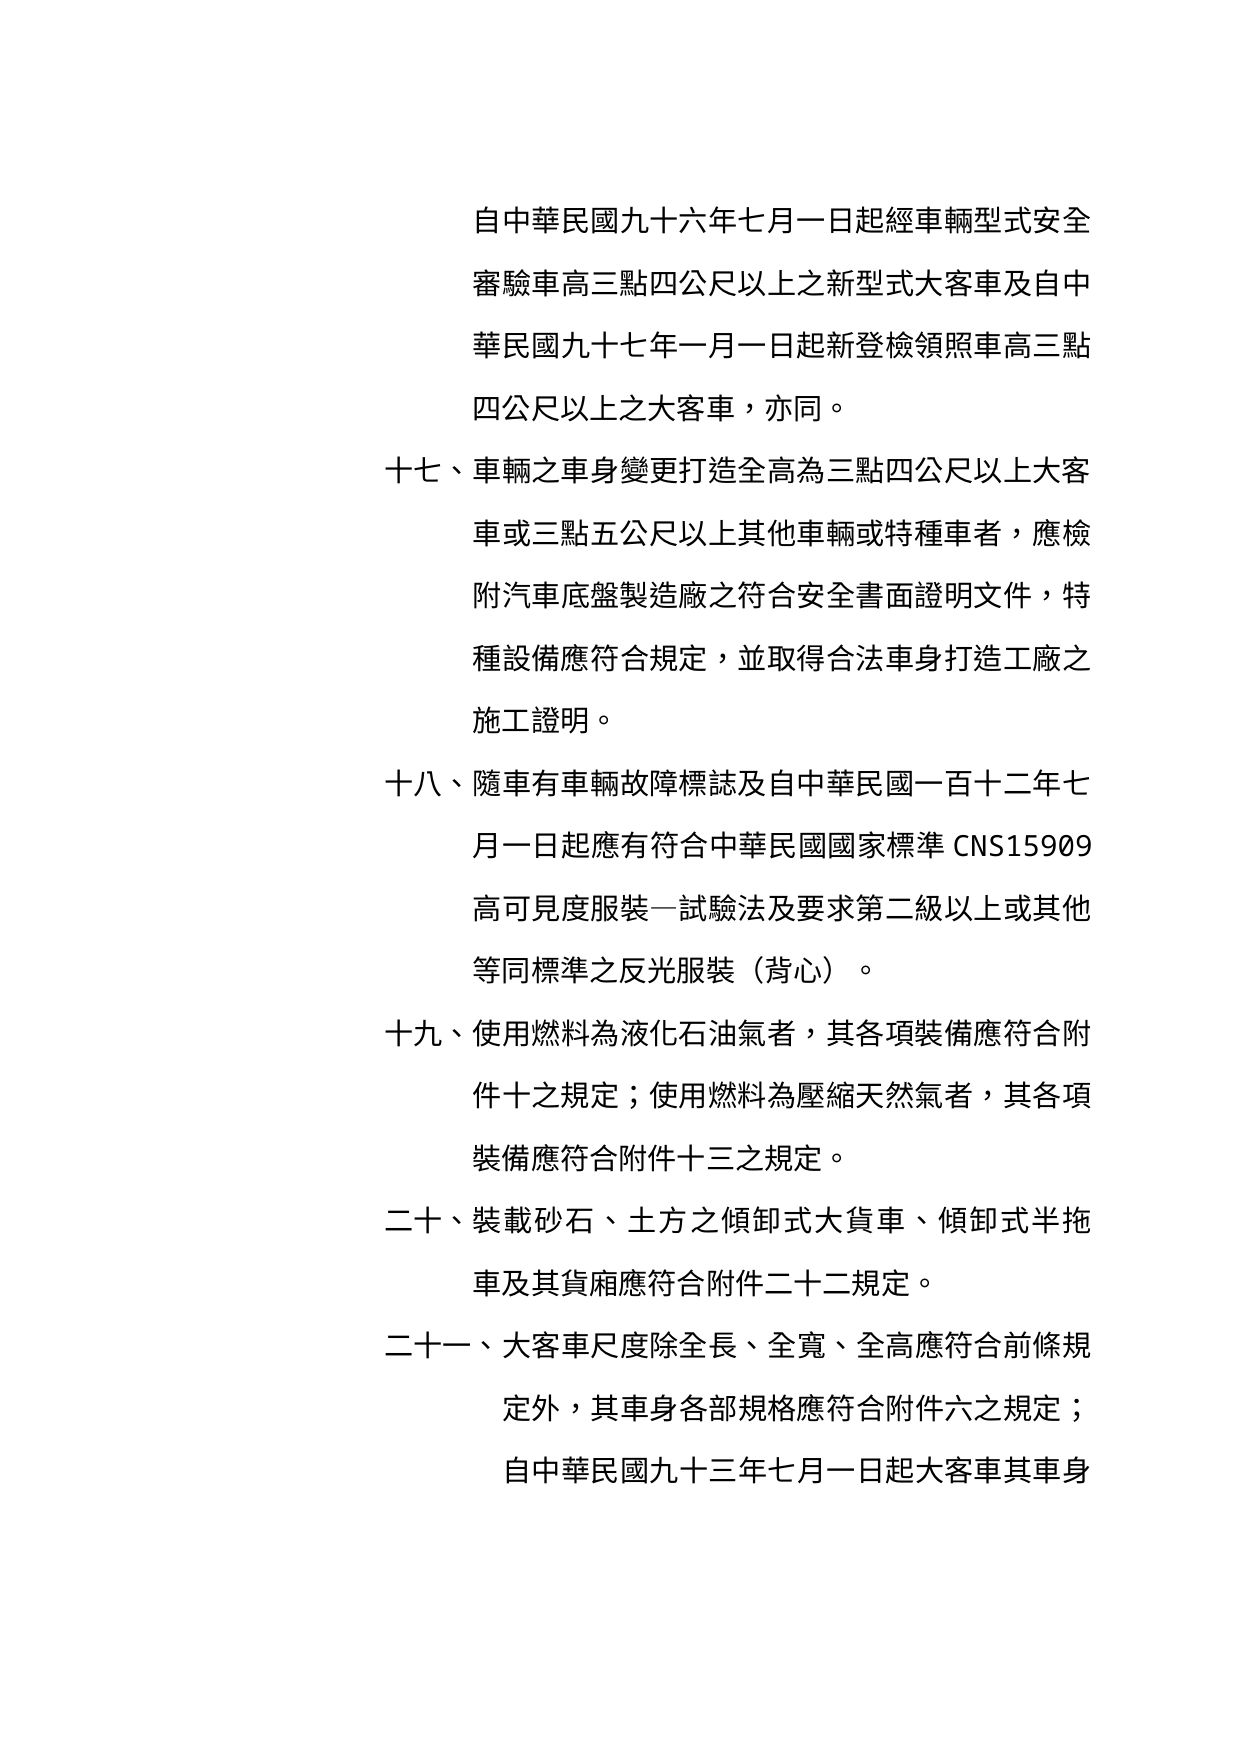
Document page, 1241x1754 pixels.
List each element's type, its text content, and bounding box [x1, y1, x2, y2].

list 裝載砂石、土方之傾卸式大貨車、傾卸式半拖 車及其貨廂應符合附件二十二規定。 [384, 1177, 1092, 1302]
list 隨車有車輛故障標誌及自中華民國一百十二年七月一日起應有符合中華民國國家標準CNS15909高可見度服裝—試驗法及要求第二級以上或其他等同標準之反光服裝（背心）。 [384, 740, 1092, 990]
list 車高三點五公尺以上之汽車傾斜穩定度合於規定。自中華民國九十六年七月一日起經車輛型式安全審驗車高三點四公尺以上之新型式大客車及自中華民國九十七年一月一日起新登檢領照車高三點四公尺以上之大客車，亦同。 [384, 177, 1092, 427]
list 使用燃料為液化石油氣者，其各項裝備應符合附 件十之規定；使用燃料為壓縮天然氣者，其各項 裝備應符合附件十三之規定。 [384, 990, 1092, 1177]
list 車輛之車身變更打造全高為三點四公尺以上大客 車或三點五公尺以上其他車輛或特種車者，應檢 附汽車底盤製造廠之符合安全書面證明文件，特種設備應符合規定，並取得合法車身打造工廠之施工證明。 [384, 427, 1092, 740]
list 大客車尺度除全長、全寬、全高應符合前條規定外，其車身各部規格應符合附件六之規定；自中華民國九十三年七月一日起大客車其車身 [384, 1302, 1092, 1490]
